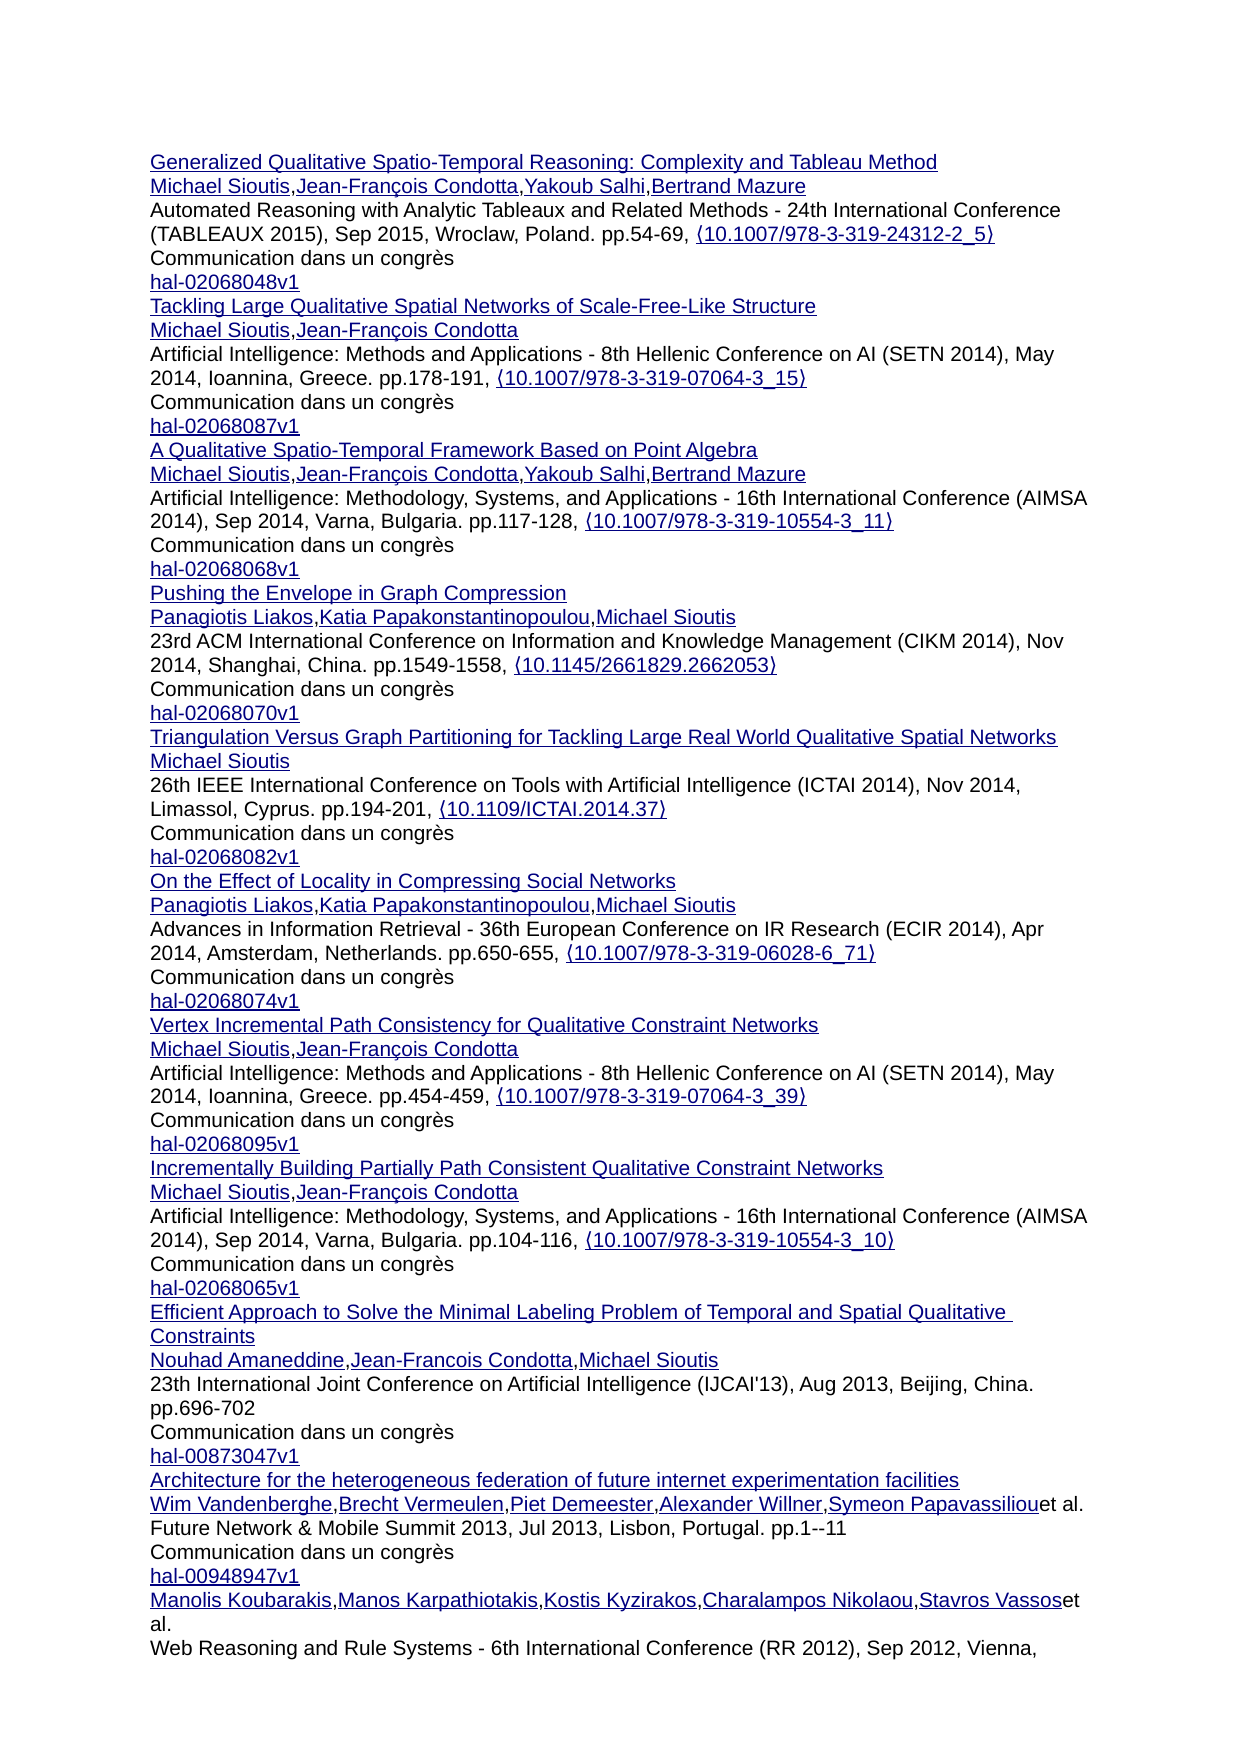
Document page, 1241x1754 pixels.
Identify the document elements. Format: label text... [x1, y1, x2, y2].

table_cell Pushing the Envelope in Graph Compression Panagiotis Liakos,Katia Papakonstantinopoulou,Michael Sioutis 23rd ACM International Conference on Information and Knowledge Management (CIKM 2014), Nov 2014, Shanghai, China. pp.1549-1558, ⟨10.1145/2661829.2662053⟩ Communication dans un congrès hal-02068070v1 [150, 581, 1090, 725]
table_cell Triangulation Versus Graph Partitioning for Tackling Large Real World Qualitative Spatial Networks Michael Sioutis 26th IEEE International Conference on Tools with Artificial Intelligence (ICTAI 2014), Nov 2014, Limassol, Cyprus. pp.194-201, ⟨10.1109/ICTAI.2014.37⟩ Communication dans un congrès hal-02068082v1 [150, 725, 1090, 869]
table_cell A Qualitative Spatio-Temporal Framework Based on Point Algebra Michael Sioutis,Jean-François Condotta,Yakoub Salhi,Bertrand Mazure Artificial Intelligence: Methodology, Systems, and Applications - 16th International Conference (AIMSA 2014), Sep 2014, Varna, Bulgaria. pp.117-128, ⟨10.1007/978-3-319-10554-3_11⟩ Communication dans un congrès hal-02068068v1 [150, 438, 1090, 581]
table_cell Incrementally Building Partially Path Consistent Qualitative Constraint Networks Michael Sioutis,Jean-François Condotta Artificial Intelligence: Methodology, Systems, and Applications - 16th International Conference (AIMSA 2014), Sep 2014, Varna, Bulgaria. pp.104-116, ⟨10.1007/978-3-319-10554-3_10⟩ Communication dans un congrès hal-02068065v1 [150, 1156, 1090, 1300]
table_cell Architecture for the heterogeneous federation of future internet experimentation facilities Wim Vandenberghe,Brecht Vermeulen,Piet Demeester,Alexander Willner,Symeon Papavassiliouet al. Future Network & Mobile Summit 2013, Jul 2013, Lisbon, Portugal. pp.1--11 Communication dans un congrès hal-00948947v1 [150, 1468, 1090, 1587]
table_cell Tackling Large Qualitative Spatial Networks of Scale-Free-Like Structure Michael Sioutis,Jean-François Condotta Artificial Intelligence: Methods and Applications - 8th Hellenic Conference on AI (SETN 2014), May 2014, Ioannina, Greece. pp.178-191, ⟨10.1007/978-3-319-07064-3_15⟩ Communication dans un congrès hal-02068087v1 [150, 294, 1090, 437]
table_cell Building Virtual Earth Observatories Using Ontologies and Linked Geospatial Data Manolis Koubarakis,Manos Karpathiotakis,Kostis Kyzirakos,Charalampos Nikolaou,Stavros Vassoset al. Web Reasoning and Rule Systems - 6th International Conference (RR 2012), Sep 2012, Vienna, Austria. pp.229-233, ⟨10.1007/978-3-642-33203-6_21⟩ Communication dans un congrès hal-02068133v1 [150, 1588, 1090, 1659]
table_cell Generalized Qualitative Spatio-Temporal Reasoning: Complexity and Tableau Method Michael Sioutis,Jean-François Condotta,Yakoub Salhi,Bertrand Mazure Automated Reasoning with Analytic Tableaux and Related Methods - 24th International Conference (TABLEAUX 2015), Sep 2015, Wroclaw, Poland. pp.54-69, ⟨10.1007/978-3-319-24312-2_5⟩ Communication dans un congrès hal-02068048v1 [150, 150, 1090, 294]
table_cell Vertex Incremental Path Consistency for Qualitative Constraint Networks Michael Sioutis,Jean-François Condotta Artificial Intelligence: Methods and Applications - 8th Hellenic Conference on AI (SETN 2014), May 2014, Ioannina, Greece. pp.454-459, ⟨10.1007/978-3-319-07064-3_39⟩ Communication dans un congrès hal-02068095v1 [150, 1013, 1090, 1156]
table_cell Efficient Approach to Solve the Minimal Labeling Problem of Temporal and Spatial Qualitative Constraints Nouhad Amaneddine,Jean-Francois Condotta,Michael Sioutis 23th International Joint Conference on Artificial Intelligence (IJCAI'13), Aug 2013, Beijing, China. pp.696-702 Communication dans un congrès hal-00873047v1 [150, 1300, 1090, 1468]
table_cell On the Effect of Locality in Compressing Social Networks Panagiotis Liakos,Katia Papakonstantinopoulou,Michael Sioutis Advances in Information Retrieval - 36th European Conference on IR Research (ECIR 2014), Apr 2014, Amsterdam, Netherlands. pp.650-655, ⟨10.1007/978-3-319-06028-6_71⟩ Communication dans un congrès hal-02068074v1 [150, 869, 1090, 1012]
